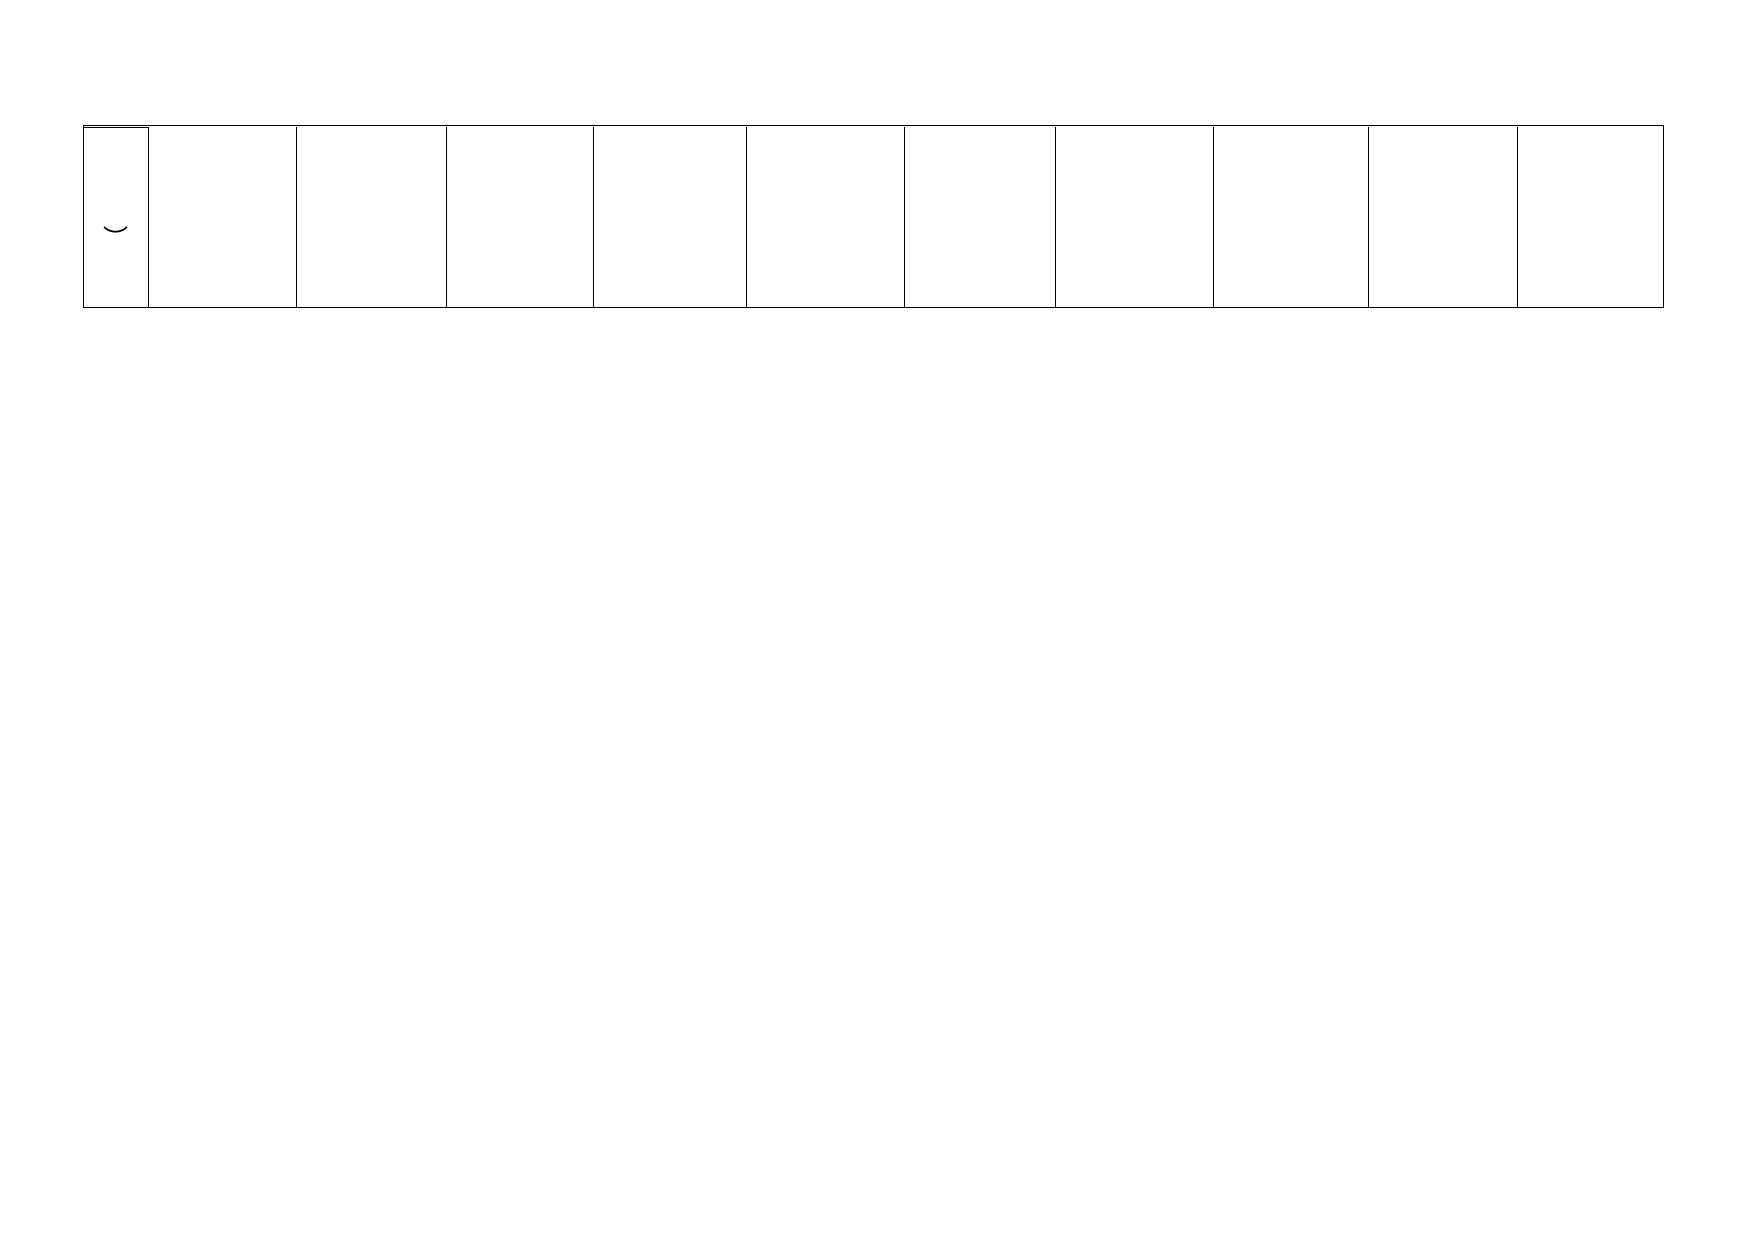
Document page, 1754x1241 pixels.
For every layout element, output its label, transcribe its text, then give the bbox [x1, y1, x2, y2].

table_cell [149, 126, 296, 307]
table_cell [1518, 126, 1663, 307]
table_cell [297, 126, 446, 307]
table_cell [1214, 126, 1368, 307]
table_cell [594, 126, 746, 307]
table_cell [905, 126, 1055, 307]
table_cell [447, 126, 593, 307]
table_cell [1056, 126, 1213, 307]
table_cell [747, 126, 904, 307]
table_cell ︶ [84, 128, 148, 307]
table_cell [1369, 126, 1517, 307]
